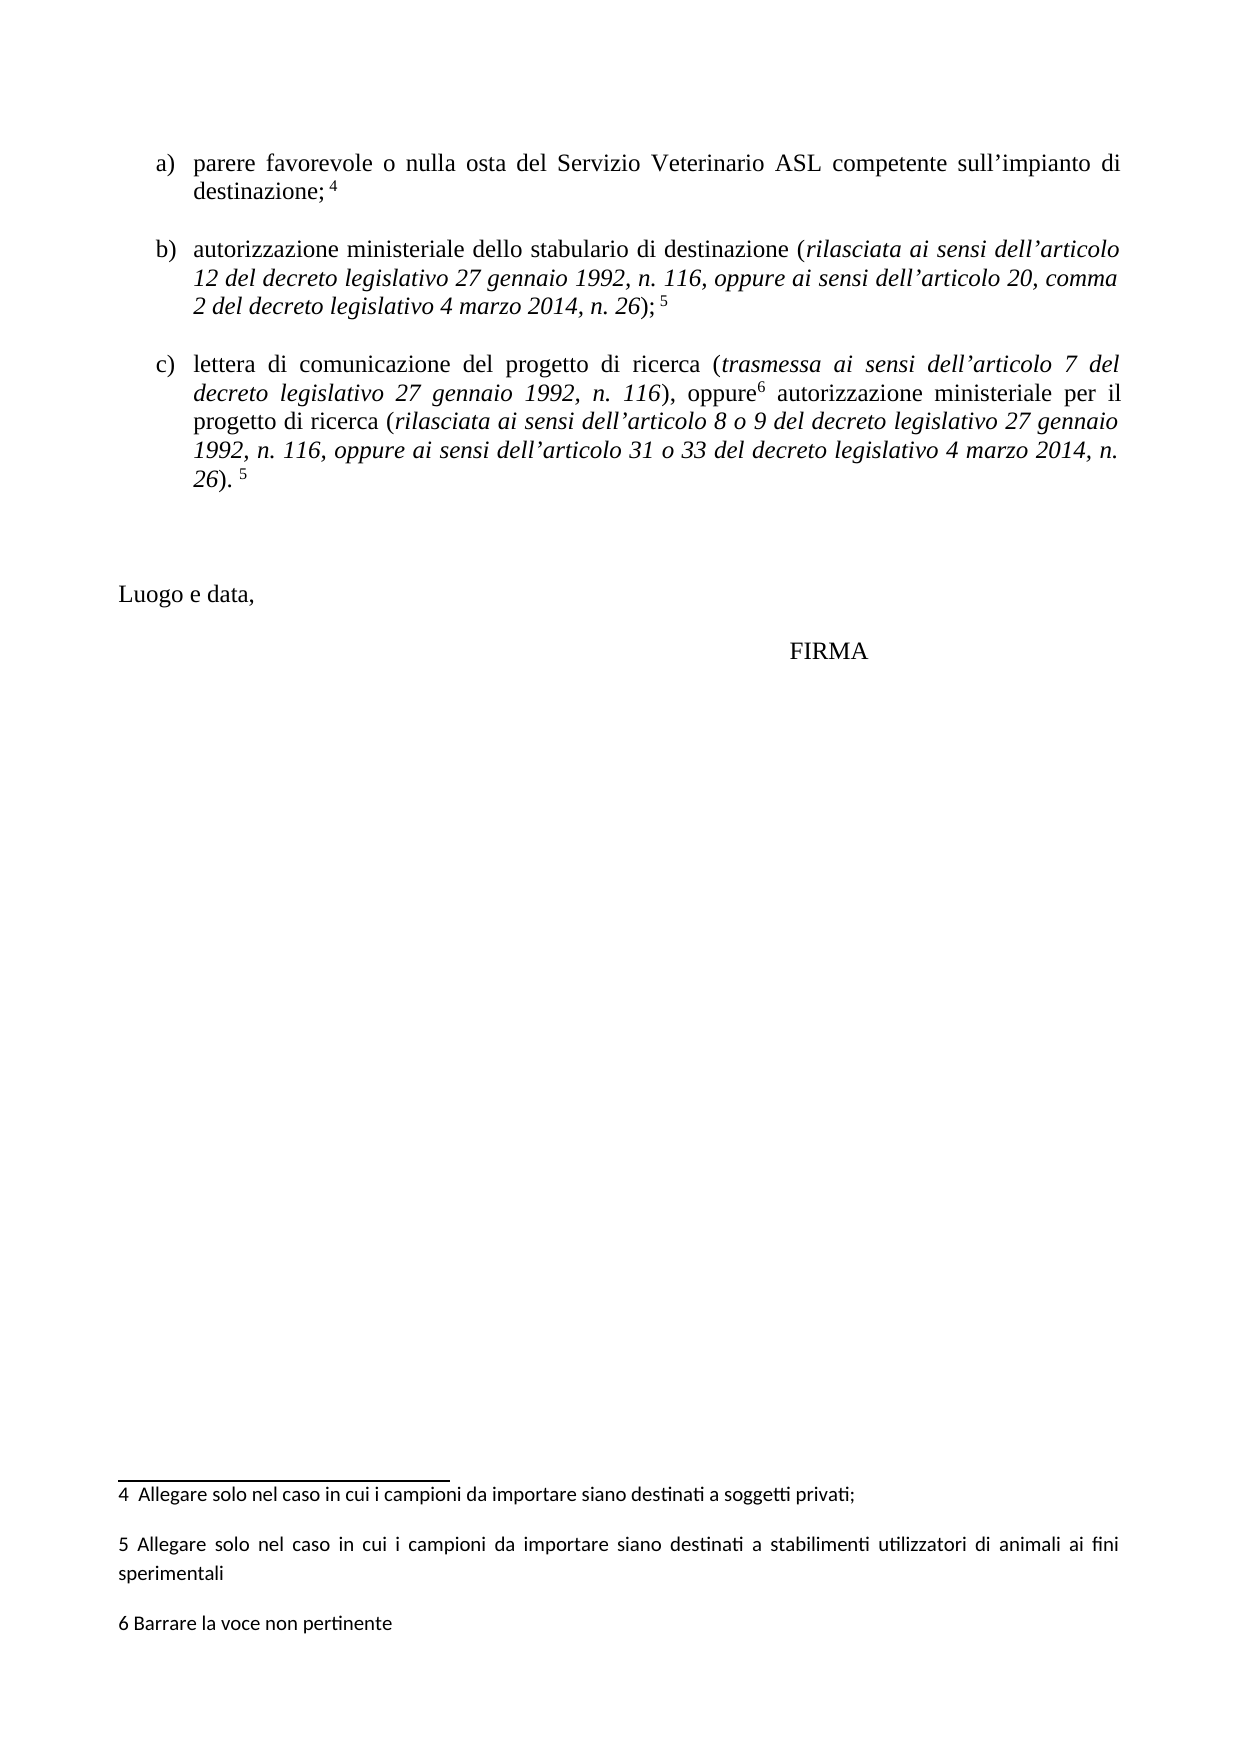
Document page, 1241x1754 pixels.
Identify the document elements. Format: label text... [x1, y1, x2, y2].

list lettera di comunicazione del progetto di ricerca (trasmessa ai sensi dell’articolo 7 del decreto legislativo 27 gennaio 1992, n. 116), oppure autorizzazione ministeriale per il progetto di ricerca (rilasciata ai sensi dell’articolo 8 o 9 del decreto legislativo 27 gennaio 1992, n. 116, oppure ai sensi dell’articolo 31 o 33 del decreto legislativo 4 marzo 2014, n. 26). 5 [156, 349, 1122, 493]
text Luogo e data, [118, 579, 1122, 608]
list autorizzazione ministeriale dello stabulario di destinazione (rilasciata ai sensi dell’articolo 12 del decreto legislativo 27 gennaio 1992, n. 116, oppure ai sensi dell’articolo 20, comma 2 del decreto legislativo 4 marzo 2014, n. 26); [156, 234, 1122, 320]
list Allegare solo nel caso in cui i campioni da importare siano destinati a soggetti privati; [118, 1481, 1122, 1507]
list parere favorevole o nulla osta del Servizio Veterinario ASL competente sull’impianto di destinazione; [156, 148, 1122, 205]
list Barrare la voce non pertinente [118, 1610, 1122, 1636]
text FIRMA [118, 636, 1122, 665]
list Allegare solo nel caso in cui i campioni da importare siano destinati a stabilimenti utilizzatori di animali ai fini sperimentali [118, 1531, 1122, 1586]
